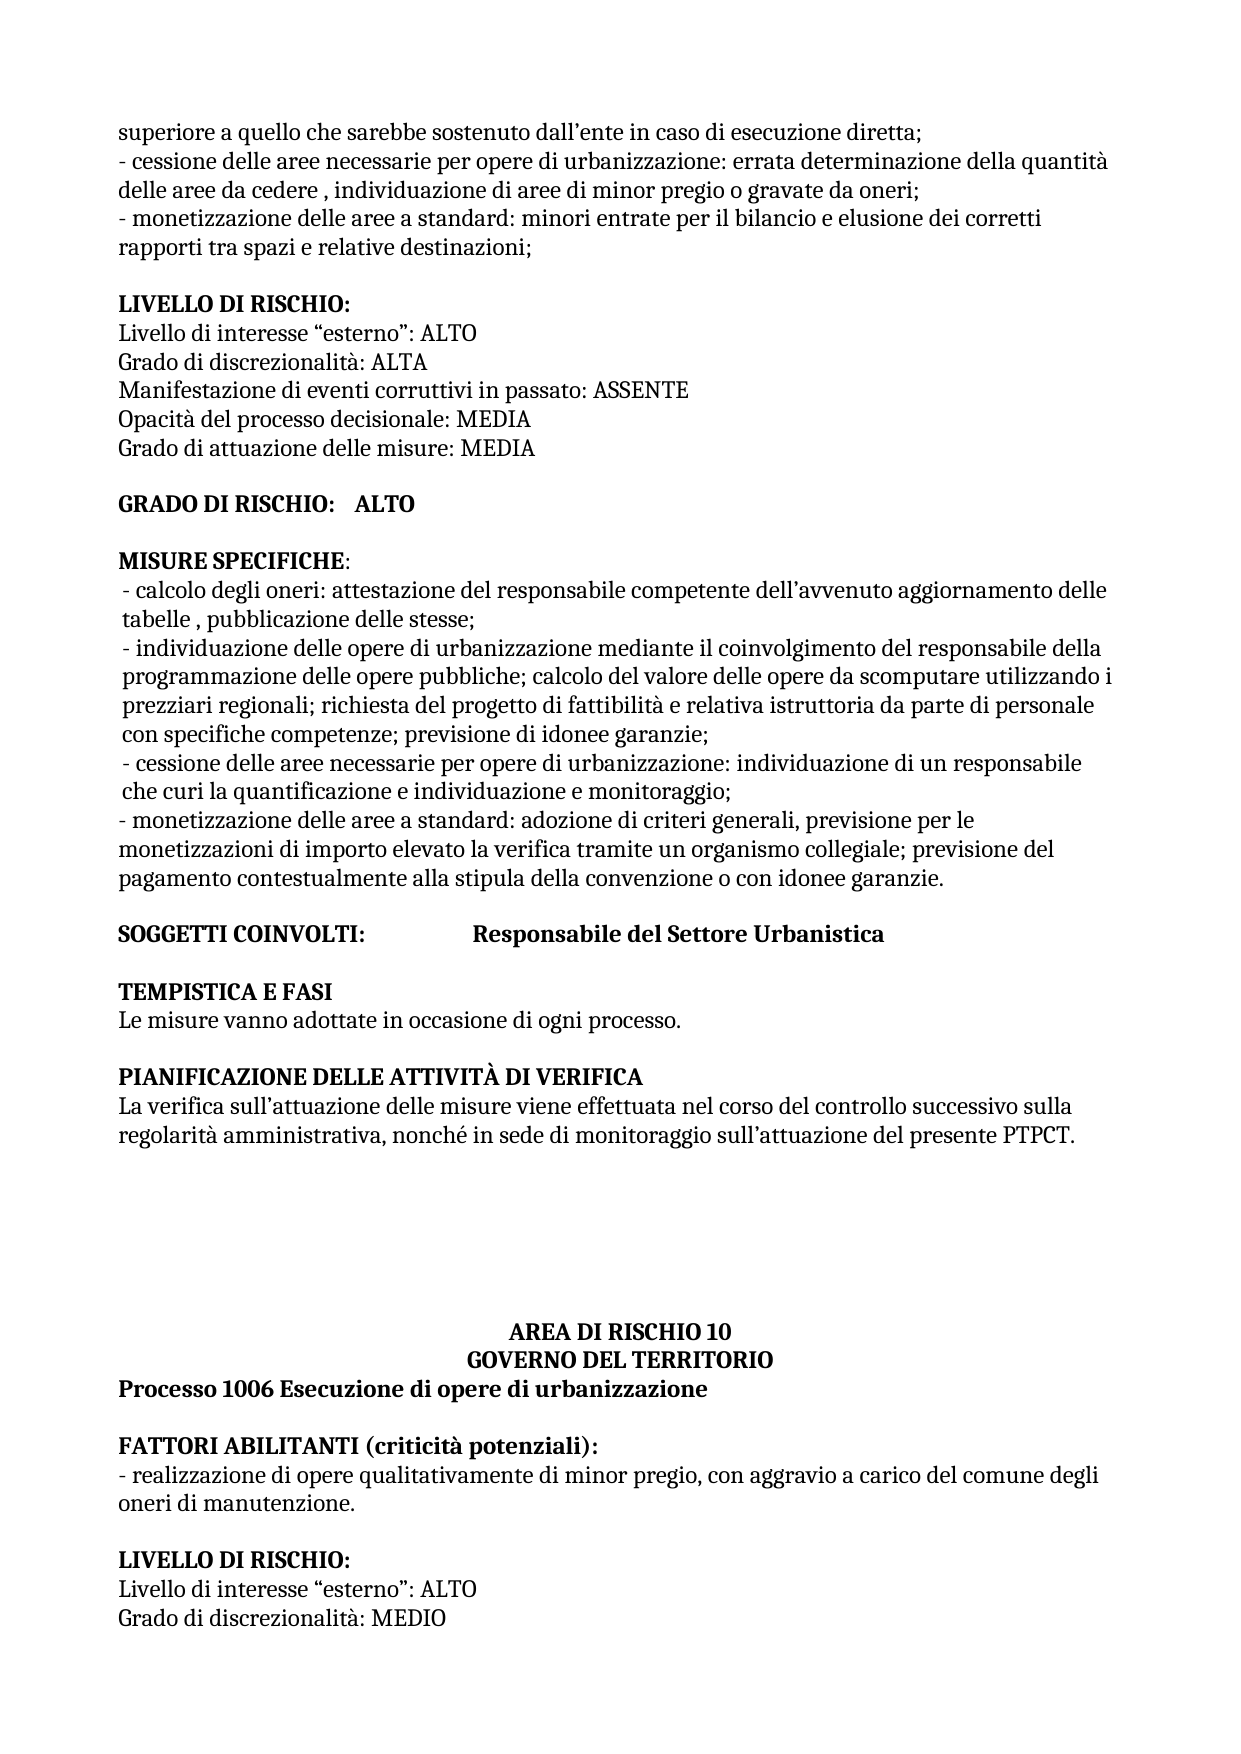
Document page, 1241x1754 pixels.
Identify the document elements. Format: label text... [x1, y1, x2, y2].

text - monetizzazione delle aree a standard: minori entrate per il bilancio e elusione dei corretti rapporti tra spazi e relative destinazioni; [118, 204, 1122, 262]
text Le misure vanno adottate in occasione di ogni processo. [118, 1006, 1122, 1035]
text Manifestazione di eventi corruttivi in passato: ASSENTE [118, 376, 1122, 405]
text Grado di discrezionalità: ALTA [118, 347, 1122, 376]
text - cessione delle aree necessarie per opere di urbanizzazione: individuazione di un responsabile che curi la quantificazione e individuazione e monitoraggio; [122, 748, 1122, 806]
text LIVELLO DI RISCHIO: [118, 1546, 1122, 1575]
text - monetizzazione delle aree a standard: adozione di criteri generali, previsione per le monetizzazioni di importo elevato la verifica tramite un organismo collegiale; previsione del pagamento contestualmente alla stipula della convenzione o con idonee garanzie. [118, 806, 1122, 892]
text Grado di discrezionalità: MEDIO [118, 1604, 1122, 1632]
text Livello di interesse “esterno”: ALTO [118, 1575, 1122, 1604]
text - cessione delle aree necessarie per opere di urbanizzazione: errata determinazione della quantità delle aree da cedere , individuazione di aree di minor pregio o gravate da oneri; [118, 147, 1122, 204]
text GRADO DI RISCHIO: ALTO [118, 490, 1122, 519]
text TEMPISTICA E FASI [118, 978, 1122, 1006]
text MISURE SPECIFICHE: [118, 547, 1122, 576]
text FATTORI ABILITANTI (criticità potenziali): [118, 1432, 1122, 1461]
text - calcolo degli oneri: attestazione del responsabile competente dell’avvenuto aggiornamento delle tabelle , pubblicazione delle stesse; [122, 576, 1122, 633]
text - realizzazione di opere qualitativamente di minor pregio, con aggravio a carico del comune degli oneri di manutenzione. [118, 1461, 1122, 1518]
text Grado di attuazione delle misure: MEDIA [118, 434, 1122, 462]
text superiore a quello che sarebbe sostenuto dall’ente in caso di esecuzione diretta; [118, 118, 1122, 147]
text LIVELLO DI RISCHIO: [118, 290, 1122, 319]
text GOVERNO DEL TERRITORIO [118, 1346, 1122, 1375]
text PIANIFICAZIONE DELLE ATTIVITÀ DI VERIFICA [118, 1063, 1122, 1092]
text SOGGETTI COINVOLTI: Responsabile del Settore Urbanistica [118, 920, 1122, 949]
text - individuazione delle opere di urbanizzazione mediante il coinvolgimento del responsabile della programmazione delle opere pubbliche; calcolo del valore delle opere da scomputare utilizzando i prezziari regionali; richiesta del progetto di fattibilità e relativa istruttoria da parte di personale con specifiche competenze; previsione di idonee garanzie; [122, 633, 1122, 748]
text Livello di interesse “esterno”: ALTO [118, 319, 1122, 347]
text Processo 1006 Esecuzione di opere di urbanizzazione [118, 1375, 1122, 1404]
text La verifica sull’attuazione delle misure viene effettuata nel corso del controllo successivo sulla regolarità amministrativa, nonché in sede di monitoraggio sull’attuazione del presente PTPCT. [118, 1092, 1122, 1149]
text Opacità del processo decisionale: MEDIA [118, 405, 1122, 434]
text AREA DI RISCHIO 10 [118, 1318, 1122, 1346]
